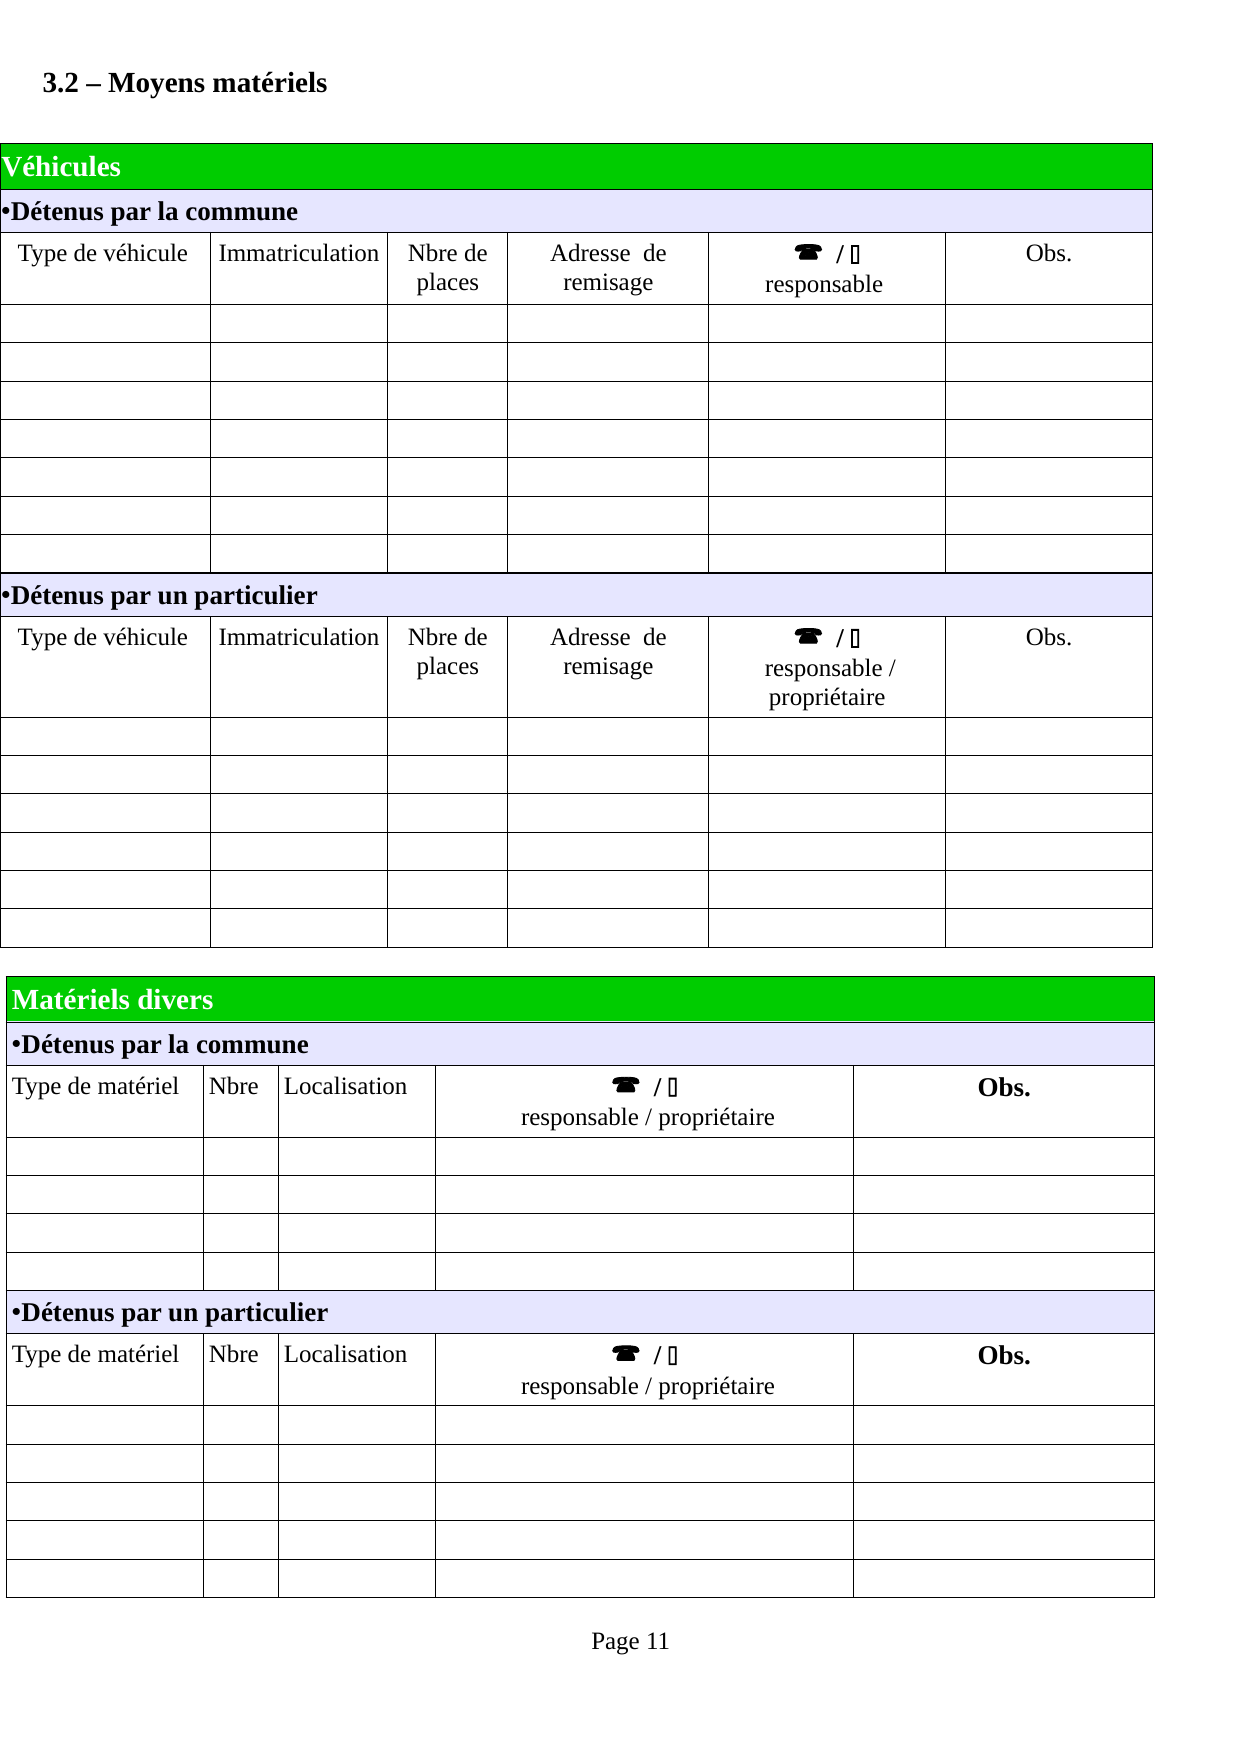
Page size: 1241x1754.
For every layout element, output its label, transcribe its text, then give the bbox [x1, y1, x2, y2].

table_cell [388, 833, 507, 870]
table_cell [388, 343, 507, 381]
table_cell /  responsable / propriétaire [436, 1334, 853, 1405]
table_cell [388, 871, 507, 908]
table_cell [279, 1521, 435, 1558]
table_cell [854, 1560, 1154, 1597]
table_cell [7, 1253, 203, 1290]
table_cell [436, 1176, 853, 1213]
table_cell [279, 1253, 435, 1290]
table_cell [7, 1521, 203, 1558]
table_cell [854, 1406, 1154, 1443]
table_cell [388, 420, 507, 457]
table_cell [211, 305, 387, 342]
table_cell [946, 833, 1152, 870]
table_cell [709, 382, 945, 419]
table_cell [1, 756, 210, 793]
table_cell [211, 756, 387, 793]
table_cell Type de véhicule [1, 617, 210, 717]
table_cell /  responsable / propriétaire [709, 617, 945, 717]
table_cell Nbre de places [388, 233, 507, 304]
table_cell Type de véhicule [1, 233, 210, 304]
table_cell [211, 718, 387, 755]
table_cell [279, 1445, 435, 1482]
table_cell [436, 1483, 853, 1520]
table_cell [7, 1176, 203, 1213]
table_cell [279, 1138, 435, 1175]
table_cell [211, 382, 387, 419]
table_cell [204, 1138, 278, 1175]
table_cell [279, 1176, 435, 1213]
table_cell [211, 535, 387, 572]
table_cell [709, 756, 945, 793]
table_cell [204, 1176, 278, 1213]
table_cell [388, 382, 507, 419]
table_cell [279, 1406, 435, 1443]
table_cell [7, 1138, 203, 1175]
table_cell Adresse de remisage [508, 233, 708, 304]
table_cell [1, 343, 210, 381]
table_cell [388, 909, 507, 947]
table_cell [946, 909, 1152, 947]
table_cell [709, 420, 945, 457]
table_cell [1, 871, 210, 908]
table_cell [946, 382, 1152, 419]
table_cell [854, 1253, 1154, 1290]
table_cell [211, 420, 387, 457]
table_cell [709, 871, 945, 908]
table_cell [1, 833, 210, 870]
table_cell [508, 833, 708, 870]
table_cell [508, 497, 708, 534]
table_cell [709, 343, 945, 381]
table_cell Détenus par la commune [7, 1023, 1154, 1065]
table_cell [388, 305, 507, 342]
table_cell [508, 458, 708, 496]
table_cell [7, 1406, 203, 1443]
table_cell [709, 718, 945, 755]
table_cell [7, 1560, 203, 1597]
table_cell [854, 1138, 1154, 1175]
table_cell [388, 458, 507, 496]
table_cell [211, 909, 387, 947]
table_cell [709, 794, 945, 832]
table_cell [854, 1445, 1154, 1482]
table_cell [508, 718, 708, 755]
table_cell [709, 458, 945, 496]
table_cell [211, 794, 387, 832]
table_cell [204, 1253, 278, 1290]
table_cell [436, 1560, 853, 1597]
table_cell [709, 535, 945, 572]
table_cell [946, 343, 1152, 381]
table_cell [204, 1483, 278, 1520]
table_cell [508, 871, 708, 908]
table_cell Immatriculation [211, 233, 387, 304]
table_cell [946, 756, 1152, 793]
table_cell [854, 1214, 1154, 1252]
table_cell [854, 1521, 1154, 1558]
table_cell [854, 1483, 1154, 1520]
table_cell [436, 1406, 853, 1443]
table_cell Localisation [279, 1066, 435, 1137]
table_cell [388, 794, 507, 832]
table_cell /  responsable [709, 233, 945, 304]
table_cell [436, 1521, 853, 1558]
table_cell [204, 1214, 278, 1252]
table_cell [946, 535, 1152, 572]
table_cell Détenus par un particulier [7, 1291, 1154, 1333]
table_cell [1, 382, 210, 419]
table_cell [508, 909, 708, 947]
table_header Véhicules [1, 144, 1152, 189]
table_cell [709, 909, 945, 947]
table_cell Adresse de remisage [508, 617, 708, 717]
table_cell [1, 497, 210, 534]
table_cell [388, 535, 507, 572]
table_cell Nbre de places [388, 617, 507, 717]
table_cell Obs. [854, 1334, 1154, 1405]
table_cell [436, 1445, 853, 1482]
table_cell [211, 833, 387, 870]
table_cell [508, 794, 708, 832]
table_header Matériels divers [7, 977, 1154, 1021]
table_cell [279, 1560, 435, 1597]
table_cell [1, 305, 210, 342]
table_header Détenus par un particulier [1, 574, 1152, 616]
table_cell [436, 1214, 853, 1252]
table_cell [1, 420, 210, 457]
table_cell [388, 756, 507, 793]
table_cell [211, 343, 387, 381]
text Page 11 [42, 1626, 1219, 1655]
table_cell [508, 382, 708, 419]
table_cell [854, 1176, 1154, 1213]
table_cell [436, 1253, 853, 1290]
table_cell [211, 458, 387, 496]
table_cell [204, 1406, 278, 1443]
table_cell [279, 1483, 435, 1520]
table_cell [436, 1138, 853, 1175]
table_cell /  responsable / propriétaire [436, 1066, 853, 1137]
table_cell [7, 1445, 203, 1482]
table_cell Immatriculation [211, 617, 387, 717]
text 3.2 – Moyens matériels [42, 66, 1219, 99]
table_cell [211, 497, 387, 534]
table_cell Type de matériel [7, 1334, 203, 1405]
table_cell [279, 1214, 435, 1252]
table_cell [946, 794, 1152, 832]
table_cell [508, 343, 708, 381]
table_cell [1, 535, 210, 572]
table_cell [946, 871, 1152, 908]
table_cell [709, 305, 945, 342]
table_cell Obs. [946, 617, 1152, 717]
table_cell [946, 718, 1152, 755]
table_cell [1, 718, 210, 755]
table_cell [388, 718, 507, 755]
table_cell Nbre [204, 1066, 278, 1137]
table_cell [709, 497, 945, 534]
table_cell [7, 1214, 203, 1252]
table_cell [204, 1445, 278, 1482]
table_cell [211, 871, 387, 908]
table_cell [388, 497, 507, 534]
table_cell [1, 458, 210, 496]
table_cell [508, 305, 708, 342]
table_cell Obs. [854, 1066, 1154, 1137]
table_cell Localisation [279, 1334, 435, 1405]
table_cell [508, 535, 708, 572]
table_cell [1, 909, 210, 947]
table_cell [946, 420, 1152, 457]
table_cell Type de matériel [7, 1066, 203, 1137]
table_cell [946, 497, 1152, 534]
table_cell Nbre [204, 1334, 278, 1405]
table_cell [946, 458, 1152, 496]
table_cell [204, 1521, 278, 1558]
table_cell [508, 420, 708, 457]
table_cell [946, 305, 1152, 342]
table_cell Obs. [946, 233, 1152, 304]
table_cell [7, 1483, 203, 1520]
table_cell Détenus par la commune [1, 190, 1152, 232]
table_cell [709, 833, 945, 870]
table_cell [204, 1560, 278, 1597]
table_cell [508, 756, 708, 793]
table_cell [1, 794, 210, 832]
